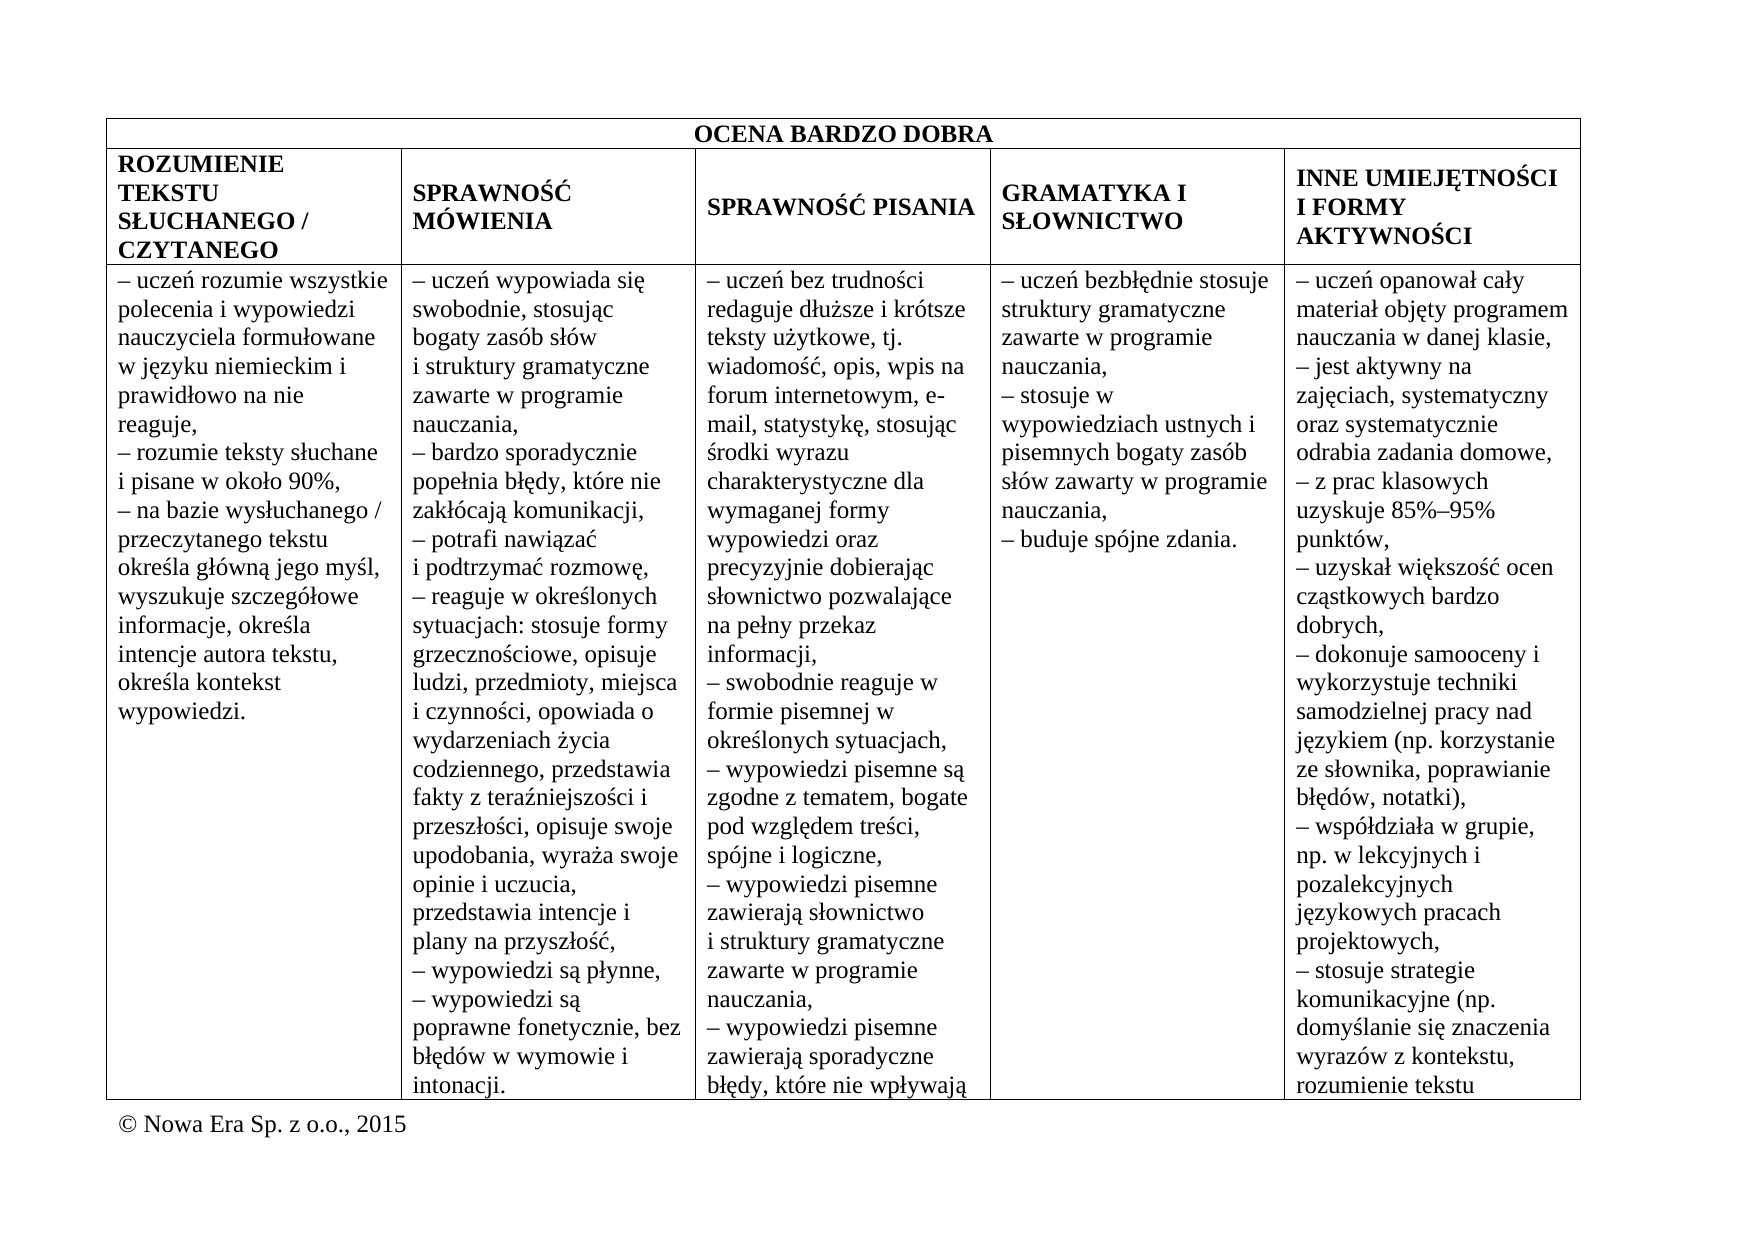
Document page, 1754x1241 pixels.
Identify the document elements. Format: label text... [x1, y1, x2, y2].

table_cell SPRAWNOŚĆ PISANIA [696, 149, 990, 264]
table_cell – uczeń rozumie wszystkie polecenia i wypowiedzi nauczyciela formułowane w języku niemieckim i prawidłowo na nie reaguje, – rozumie teksty słuchane i pisane w około 90%, – na bazie wysłuchanego / przeczytanego tekstu określa główną jego myśl, wyszukuje szczegółowe informacje, określa intencje autora tekstu, określa kontekst wypowiedzi. [107, 265, 401, 1099]
table_cell – uczeń opanował cały materiał objęty programem nauczania w danej klasie, – jest aktywny na zajęciach, systematyczny oraz systematycznie odrabia zadania domowe, – z prac klasowych uzyskuje 85%–95% punktów, – uzyskał większość ocen cząstkowych bardzo dobrych, – dokonuje samooceny i wykorzystuje techniki samodzielnej pracy nad językiem (np. korzystanie ze słownika, poprawianie błędów, notatki), – współdziała w grupie, np. w lekcyjnych i pozalekcyjnych językowych pracach projektowych, – stosuje strategie komunikacyjne (np. domyślanie się znaczenia wyrazów z kontekstu, rozumienie tekstu [1285, 265, 1580, 1099]
table_cell GRAMATYKA I SŁOWNICTWO [991, 149, 1284, 264]
table_cell – uczeń bezbłędnie stosuje struktury gramatyczne zawarte w programie nauczania, – stosuje w wypowiedziach ustnych i pisemnych bogaty zasób słów zawarty w programie nauczania, – buduje spójne zdania. [991, 265, 1284, 1099]
table_cell INNE UMIEJĘTNOŚCI I FORMY AKTYWNOŚCI [1285, 149, 1580, 264]
table_cell – uczeń wypowiada się swobodnie, stosując bogaty zasób słów i struktury gramatyczne zawarte w programie nauczania, – bardzo sporadycznie popełnia błędy, które nie zakłócają komunikacji, – potrafi nawiązać i podtrzymać rozmowę, – reaguje w określonych sytuacjach: stosuje formy grzecznościowe, opisuje ludzi, przedmioty, miejsca i czynności, opowiada o wydarzeniach życia codziennego, przedstawia fakty z teraźniejszości i przeszłości, opisuje swoje upodobania, wyraża swoje opinie i uczucia, przedstawia intencje i plany na przyszłość, – wypowiedzi są płynne, – wypowiedzi są poprawne fonetycznie, bez błędów w wymowie i intonacji. [402, 265, 695, 1099]
table_cell – uczeń bez trudności redaguje dłuższe i krótsze teksty użytkowe, tj. wiadomość, opis, wpis na forum internetowym, e-mail, statystykę, stosując środki wyrazu charakterystyczne dla wymaganej formy wypowiedzi oraz precyzyjnie dobierając słownictwo pozwalające na pełny przekaz informacji, – swobodnie reaguje w formie pisemnej w określonych sytuacjach, – wypowiedzi pisemne są zgodne z tematem, bogate pod względem treści, spójne i logiczne, – wypowiedzi pisemne zawierają słownictwo i struktury gramatyczne zawarte w programie nauczania, – wypowiedzi pisemne zawierają sporadyczne błędy, które nie wpływają [696, 265, 990, 1099]
table_cell SPRAWNOŚĆ MÓWIENIA [402, 149, 695, 264]
table_header OCENA BARDZO DOBRA [107, 119, 1580, 148]
table_cell ROZUMIENIE TEKSTU SŁUCHANEGO / CZYTANEGO [107, 149, 401, 264]
